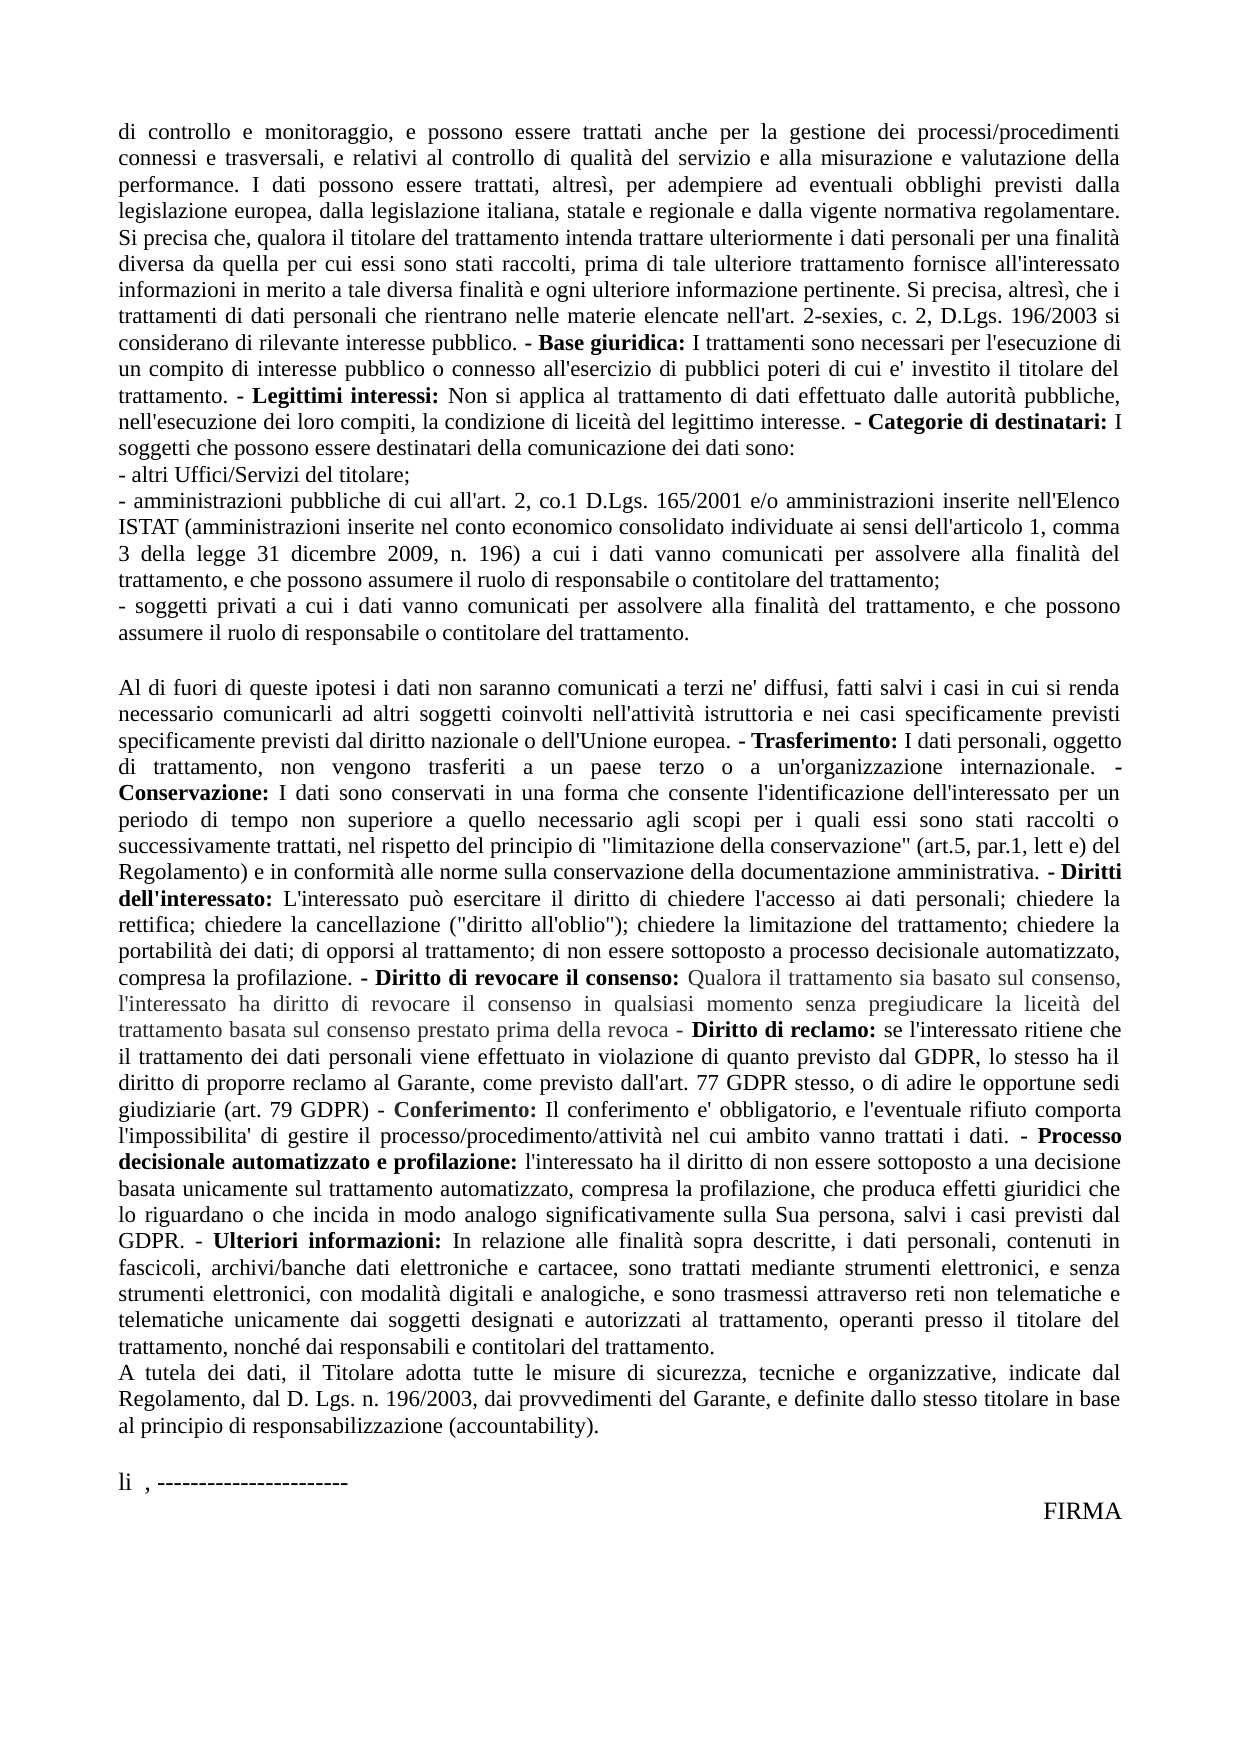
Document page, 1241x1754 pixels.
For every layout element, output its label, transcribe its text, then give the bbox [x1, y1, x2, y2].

text FIRMA [118, 1496, 1122, 1524]
text - soggetti privati a cui i dati vanno comunicati per assolvere alla finalità del trattamento, e che possono assumere il ruolo di responsabile o contitolare del trattamento. [118, 592, 1122, 645]
text Al di fuori di queste ipotesi i dati non saranno comunicati a terzi ne' diffusi, fatti salvi i casi in cui si renda necessario comunicarli ad altri soggetti coinvolti nell'attività istruttoria e nei casi specificamente previsti specificamente previsti dal diritto nazionale o dell'Unione europea. - Trasferimento: I dati personali, oggetto di trattamento, non vengono trasferiti a un paese terzo o a un'organizzazione internazionale. - Conservazione: I dati sono conservati in una forma che consente l'identificazione dell'interessato per un periodo di tempo non superiore a quello necessario agli scopi per i quali essi sono stati raccolti o successivamente trattati, nel rispetto del principio di "limitazione della conservazione" (art.5, par.1, lett e) del Regolamento) e in conformità alle norme sulla conservazione della documentazione amministrativa. - Diritti dell'interessato: L'interessato può esercitare il diritto di chiedere l'accesso ai dati personali; chiedere la rettifica; chiedere la cancellazione ("diritto all'oblio"); chiedere la limitazione del trattamento; chiedere la portabilità dei dati; di opporsi al trattamento; di non essere sottoposto a processo decisionale automatizzato, compresa la profilazione. - Diritto di revocare il consenso: Qualora il trattamento sia basato sul consenso, l'interessato ha diritto di revocare il consenso in qualsiasi momento senza pregiudicare la liceità del trattamento basata sul consenso prestato prima della revoca - Diritto di reclamo: se l'interessato ritiene che il trattamento dei dati personali viene effettuato in violazione di quanto previsto dal GDPR, lo stesso ha il diritto di proporre reclamo al Garante, come previsto dall'art. 77 GDPR stesso, o di adire le opportune sedi giudiziarie (art. 79 GDPR) - Conferimento: Il conferimento e' obbligatorio, e l'eventuale rifiuto comporta l'impossibilita' di gestire il processo/procedimento/attività nel cui ambito vanno trattati i dati. - Processo decisionale automatizzato e profilazione: l'interessato ha il diritto di non essere sottoposto a una decisione basata unicamente sul trattamento automatizzato, compresa la profilazione, che produca effetti giuridici che lo riguardano o che incida in modo analogo significativamente sulla Sua persona, salvi i casi previsti dal GDPR. - Ulteriori informazioni: In relazione alle finalità sopra descritte, i dati personali, contenuti in fascicoli, archivi/banche dati elettroniche e cartacee, sono trattati mediante strumenti elettronici, e senza strumenti elettronici, con modalità digitali e analogiche, e sono trasmessi attraverso reti non telematiche e telematiche unicamente dai soggetti designati e autorizzati al trattamento, operanti presso il titolare del trattamento, nonché dai responsabili e contitolari del trattamento. [118, 674, 1122, 1359]
text di controllo e monitoraggio, e possono essere trattati anche per la gestione dei processi/procedimenti connessi e trasversali, e relativi al controllo di qualità del servizio e alla misurazione e valutazione della performance. I dati possono essere trattati, altresì, per adempiere ad eventuali obblighi previsti dalla legislazione europea, dalla legislazione italiana, statale e regionale e dalla vigente normativa regolamentare. Si precisa che, qualora il titolare del trattamento intenda trattare ulteriormente i dati personali per una finalità diversa da quella per cui essi sono stati raccolti, prima di tale ulteriore trattamento fornisce all'interessato informazioni in merito a tale diversa finalità e ogni ulteriore informazione pertinente. Si precisa, altresì, che i trattamenti di dati personali che rientrano nelle materie elencate nell'art. 2-sexies, c. 2, D.Lgs. 196/2003 si considerano di rilevante interesse pubblico. - Base giuridica: I trattamenti sono necessari per l'esecuzione di un compito di interesse pubblico o connesso all'esercizio di pubblici poteri di cui e' investito il titolare del trattamento. - Legittimi interessi: Non si applica al trattamento di dati effettuato dalle autorità pubbliche, nell'esecuzione dei loro compiti, la condizione di liceità del legittimo interesse. - Categorie di destinatari: I soggetti che possono essere destinatari della comunicazione dei dati sono: [118, 118, 1122, 461]
text A tutela dei dati, il Titolare adotta tutte le misure di sicurezza, tecniche e organizzative, indicate dal Regolamento, dal D. Lgs. n. 196/2003, dai provvedimenti del Garante, e definite dallo stesso titolare in base al principio di responsabilizzazione (accountability). [118, 1359, 1122, 1438]
text li , ----------------------- [118, 1467, 1122, 1496]
text - amministrazioni pubbliche di cui all'art. 2, co.1 D.Lgs. 165/2001 e/o amministrazioni inserite nell'Elenco ISTAT (amministrazioni inserite nel conto economico consolidato individuate ai sensi dell'articolo 1, comma 3 della legge 31 dicembre 2009, n. 196) a cui i dati vanno comunicati per assolvere alla finalità del trattamento, e che possono assumere il ruolo di responsabile o contitolare del trattamento; [118, 487, 1122, 592]
text - altri Uffici/Servizi del titolare; [118, 461, 1122, 487]
